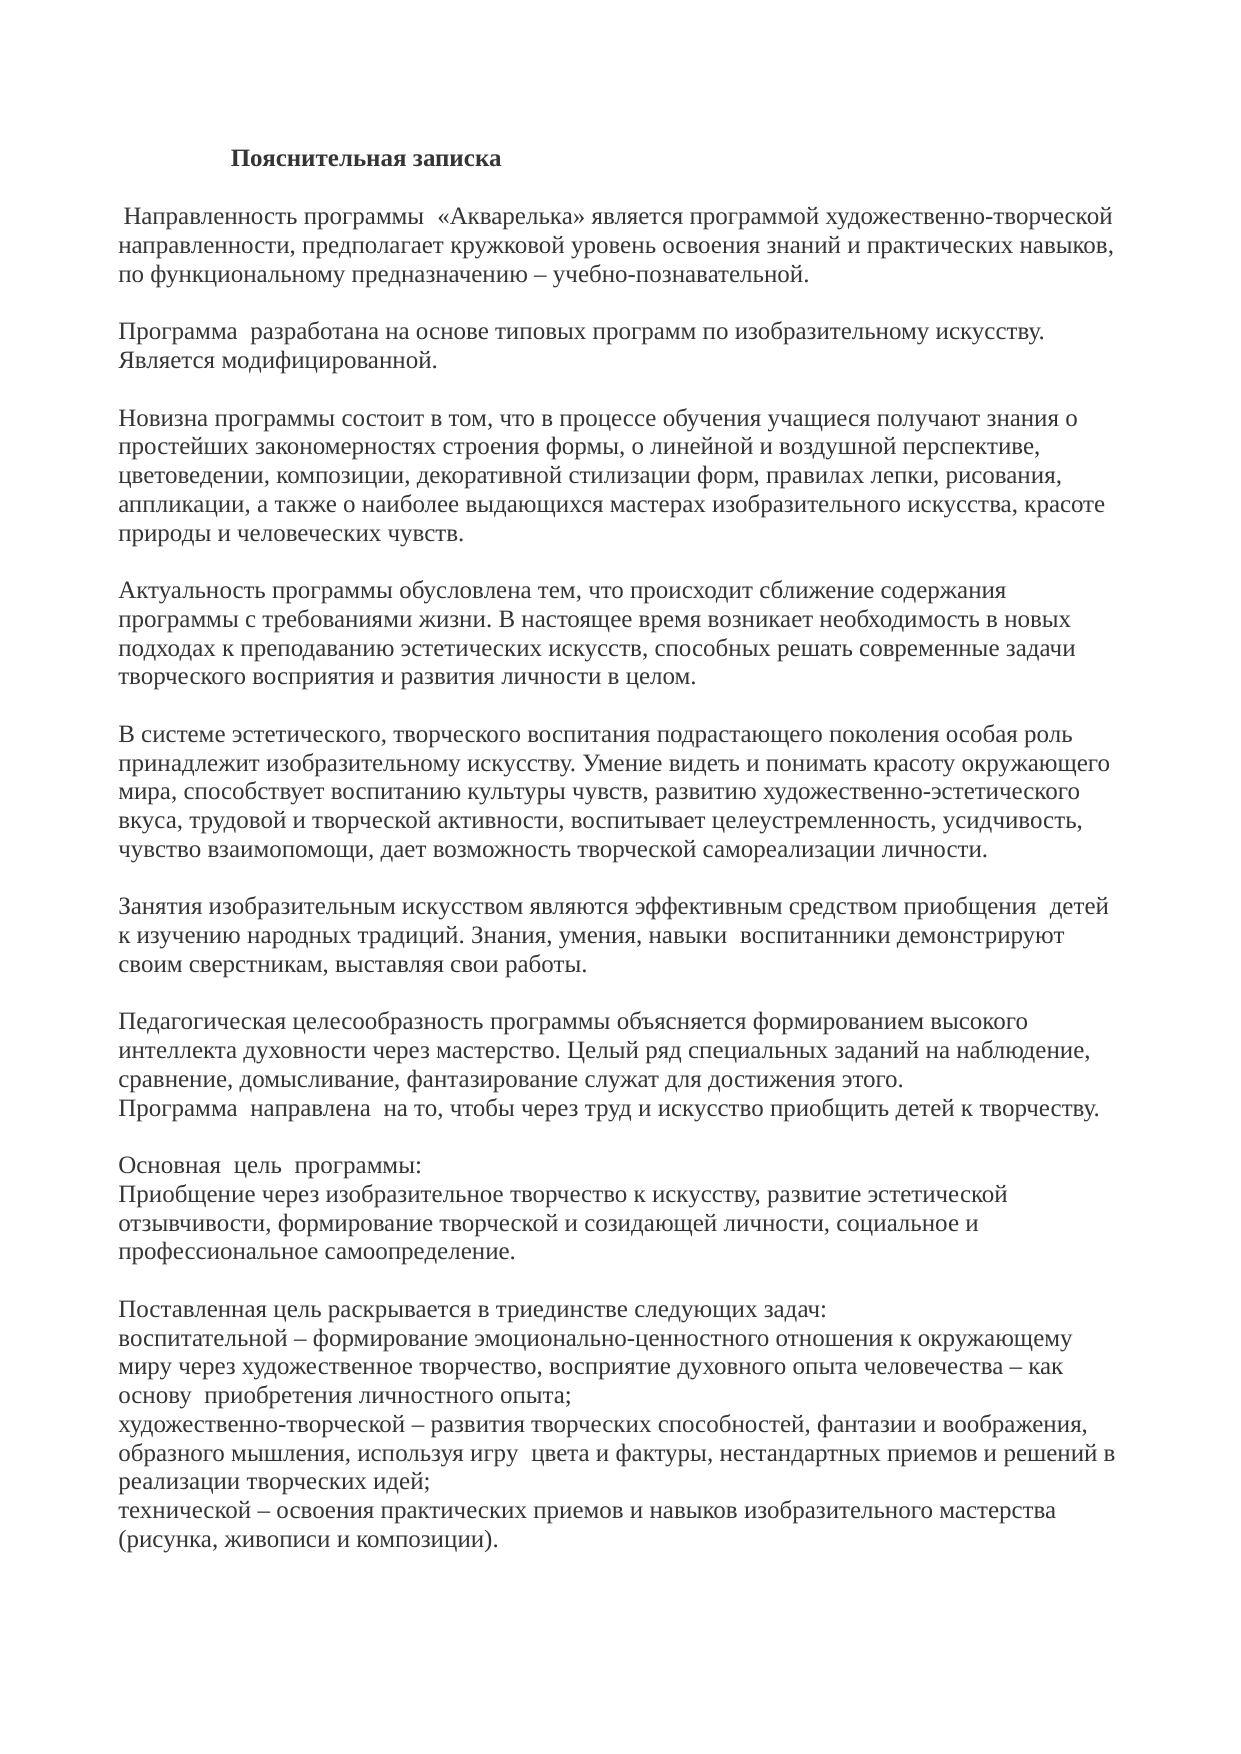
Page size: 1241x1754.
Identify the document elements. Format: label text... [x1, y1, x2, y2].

text Новизна программы состоит в том, что в процессе обучения учащиеся получают знания о простейших закономерностях строения формы, о линейной и воздушной перспективе, цветоведении, композиции, декоративной стилизации форм, правилах лепки, рисования, аппликации, а также о наиболее выдающихся мастерах изобразительного искусства, красоте природы и человеческих чувств. [118, 403, 1122, 546]
text В системе эстетического, творческого воспитания подрастающего поколения особая роль принадлежит изобразительному искусству. Умение видеть и понимать красоту окружающего мира, способствует воспитанию культуры чувств, развитию художественно-эстетического вкуса, трудовой и творческой активности, воспитывает целеустремленность, усидчивость, чувство взаимопомощи, дает возможность творческой самореализации личности. [118, 719, 1122, 863]
text Занятия изобразительным искусством являются эффективным средством приобщения детей к изучению народных традиций. Знания, умения, навыки воспитанники демонстрируют своим сверстникам, выставляя свои работы. [118, 891, 1122, 978]
text Поставленная цель раскрывается в триединстве следующих задач: [118, 1294, 1122, 1323]
text технической – освоения практических приемов и навыков изобразительного мастерства (рисунка, живописи и композиции). [118, 1495, 1122, 1553]
text художественно-творческой – развития творческих способностей, фантазии и воображения, образного мышления, используя игру цвета и фактуры, нестандартных приемов и решений в реализации творческих идей; [118, 1409, 1122, 1495]
text Педагогическая целесообразность программы объясняется формированием высокого интеллекта духовности через мастерство. Целый ряд специальных заданий на наблюдение, сравнение, домысливание, фантазирование служат для достижения этого. [118, 1006, 1122, 1093]
text воспитательной – формирование эмоционально-ценностного отношения к окружающему миру через художественное творчество, восприятие духовного опыта человечества – как основу приобретения личностного опыта; [118, 1323, 1122, 1409]
text Приобщение через изобразительное творчество к искусству, развитие эстетической отзывчивости, формирование творческой и созидающей личности, социальное и профессиональное самоопределение. [118, 1179, 1122, 1265]
text Программа разработана на основе типовых программ по изобразительному искусству. Является модифицированной. [118, 316, 1122, 374]
text Пояснительная записка [231, 143, 1122, 172]
text Программа направлена на то, чтобы через труд и искусство приобщить детей к творчеству. [118, 1093, 1122, 1121]
text Актуальность программы обусловлена тем, что происходит сближение содержания программы с требованиями жизни. В настоящее время возникает необходимость в новых подходах к преподаванию эстетических искусств, способных решать современные задачи творческого восприятия и развития личности в целом. [118, 575, 1122, 690]
text Основная цель программы: [118, 1150, 1122, 1179]
text Направленность программы «Акварелька» является программой художественно-творческой направленности, предполагает кружковой уровень освоения знаний и практических навыков, по функциональному предназначению – учебно-познавательной. [118, 201, 1122, 288]
